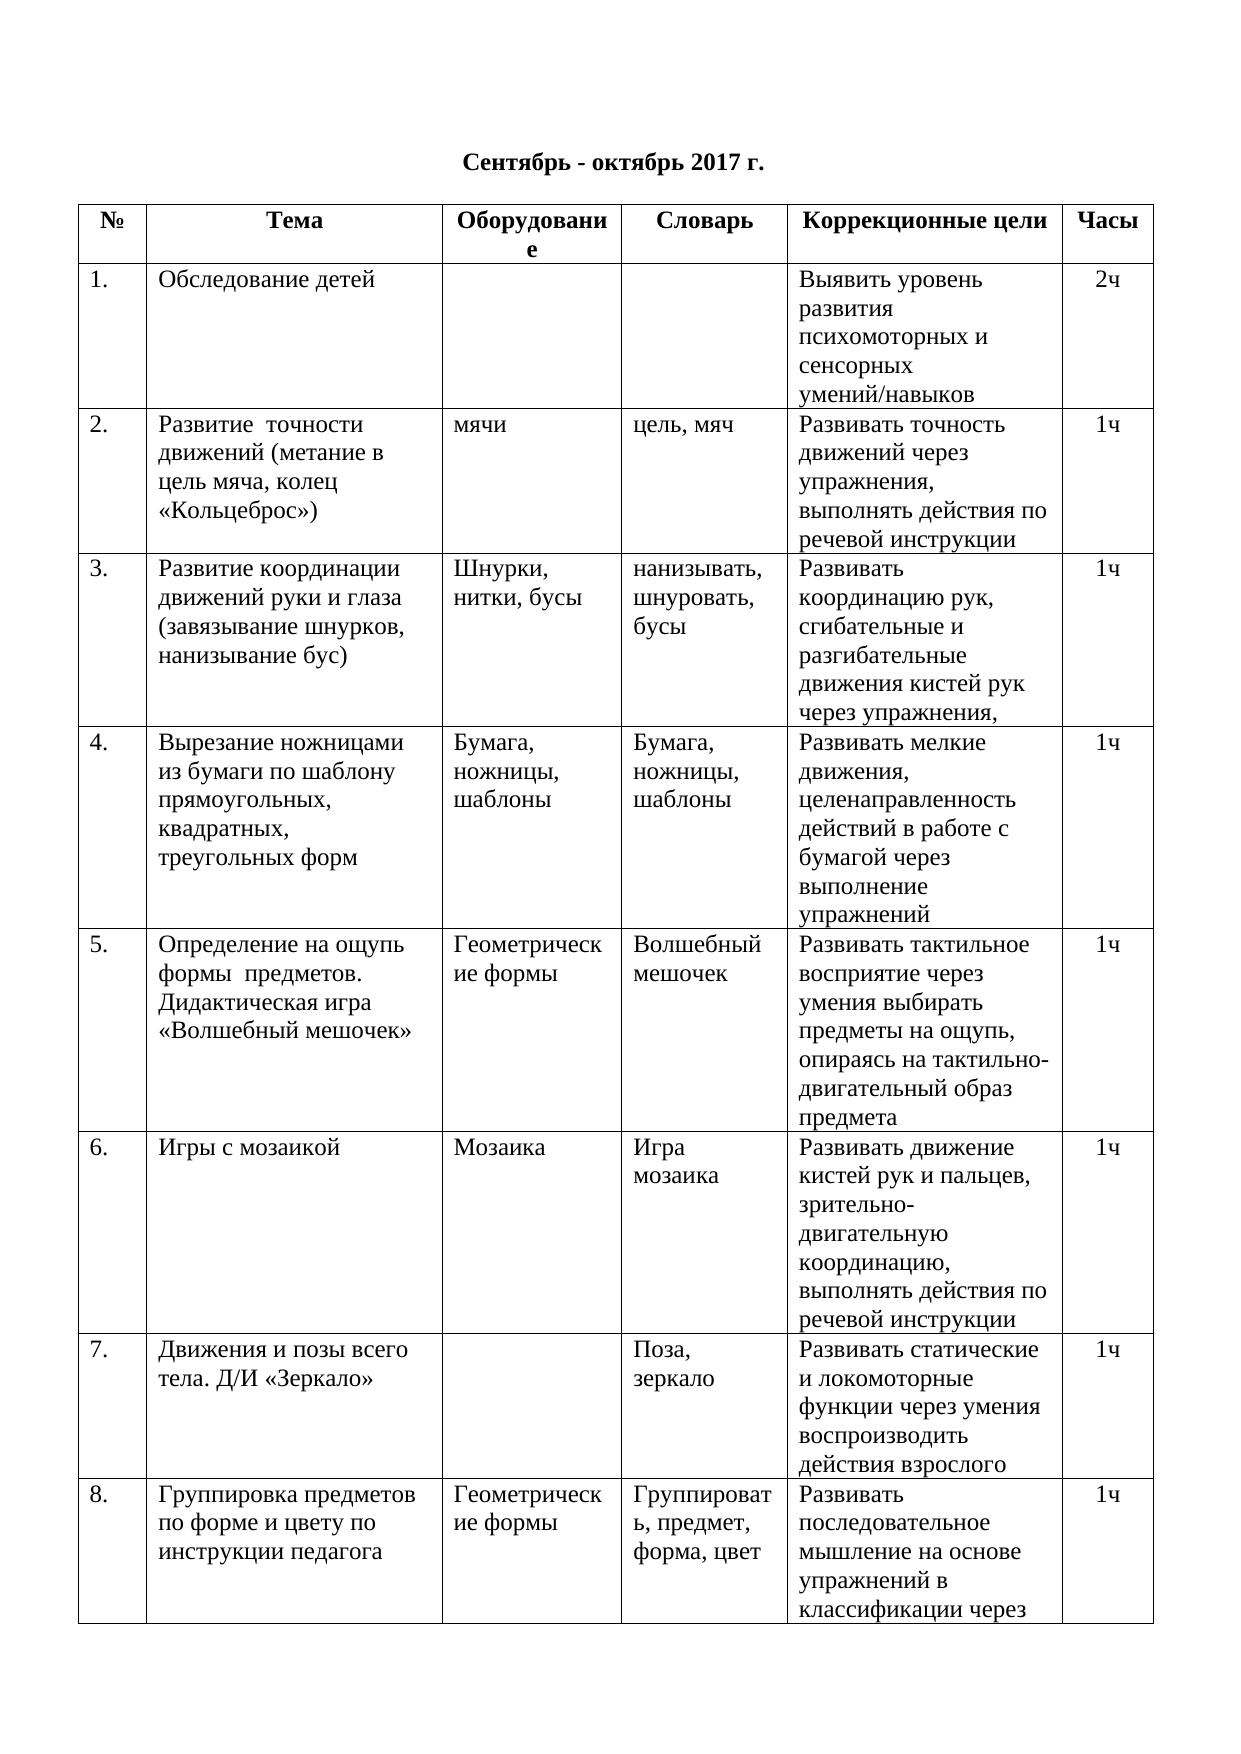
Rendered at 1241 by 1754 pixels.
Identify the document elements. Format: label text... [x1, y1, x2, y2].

table_cell Развивать тактильное восприятие через умения выбирать предметы на ощупь, опираясь на тактильно-двигательный образ предмета [788, 929, 1062, 1131]
table_cell Игра мозаика [622, 1132, 787, 1333]
table_cell Поза, зеркало [622, 1334, 787, 1478]
table_cell Группировать, предмет, форма, цвет [622, 1479, 787, 1622]
table_cell 8. [79, 1479, 146, 1622]
table_cell 1. [79, 264, 146, 408]
table_cell цель, мяч [622, 409, 787, 552]
table_cell Движения и позы всего тела. Д/И «Зеркало» [147, 1334, 442, 1478]
table_header Оборудование [443, 205, 621, 263]
table_cell Обследование детей [147, 264, 442, 408]
table_cell 6. [79, 1132, 146, 1333]
table_cell 7. [79, 1334, 146, 1478]
table_cell Бумага, ножницы, шаблоны [443, 727, 621, 928]
table_cell Волшебный мешочек [622, 929, 787, 1131]
table_cell Шнурки, нитки, бусы [443, 554, 621, 726]
table_cell 5. [79, 929, 146, 1131]
table_header Словарь [622, 205, 787, 263]
table_cell 1ч [1063, 1132, 1153, 1333]
table_header Тема [147, 205, 442, 263]
table_cell Группировка предметов по форме и цвету по инструкции педагога [147, 1479, 442, 1622]
table_cell Развивать последовательное мышление на основе упражнений в классификации через [788, 1479, 1062, 1622]
table_cell [443, 264, 621, 408]
table_cell Выявить уровень развития психомоторных и сенсорных умений/навыков [788, 264, 1062, 408]
table_cell Мозаика [443, 1132, 621, 1333]
table_cell Развивать статические и локомоторные функции через умения воспроизводить действия взрослого [788, 1334, 1062, 1478]
table_cell Геометрические формы [443, 1479, 621, 1622]
table_cell [443, 1334, 621, 1478]
table_cell нанизывать, шнуровать, бусы [622, 554, 787, 726]
table_cell Вырезание ножницами из бумаги по шаблону прямоугольных, квадратных, треугольных форм [147, 727, 442, 928]
table_cell Игры с мозаикой [147, 1132, 442, 1333]
table_cell 1ч [1063, 1479, 1153, 1622]
table_cell Развитие координации движений руки и глаза (завязывание шнурков, нанизывание бус) [147, 554, 442, 726]
table_cell мячи [443, 409, 621, 552]
table_cell Развивать движение кистей рук и пальцев, зрительно-двигательную координацию, выполнять действия по речевой инструкции [788, 1132, 1062, 1333]
table_cell Развивать мелкие движения, целенаправленность действий в работе с бумагой через выполнение упражнений [788, 727, 1062, 928]
table_header Часы [1063, 205, 1153, 263]
table_cell 2ч [1063, 264, 1153, 408]
table_cell [622, 264, 787, 408]
table_cell 1ч [1063, 929, 1153, 1131]
table_cell 4. [79, 727, 146, 928]
table_cell 1ч [1063, 554, 1153, 726]
table_cell 2. [79, 409, 146, 552]
table_cell Развивать координацию рук, сгибательные и разгибательные движения кистей рук через упражнения, [788, 554, 1062, 726]
table_header Коррекционные цели [788, 205, 1062, 263]
table_cell Геометрические формы [443, 929, 621, 1131]
table_cell Бумага, ножницы, шаблоны [622, 727, 787, 928]
table_cell 1ч [1063, 727, 1153, 928]
text Сентябрь - октябрь 2017 г. [75, 147, 1152, 176]
table_cell Развитие точности движений (метание в цель мяча, колец «Кольцеброс») [147, 409, 442, 552]
table_cell 3. [79, 554, 146, 726]
table_cell Развивать точность движений через упражнения, выполнять действия по речевой инструкции [788, 409, 1062, 552]
table_cell 1ч [1063, 1334, 1153, 1478]
table_header № [79, 205, 146, 263]
table_cell 1ч [1063, 409, 1153, 552]
table_cell Определение на ощупь формы предметов. Дидактическая игра «Волшебный мешочек» [147, 929, 442, 1131]
